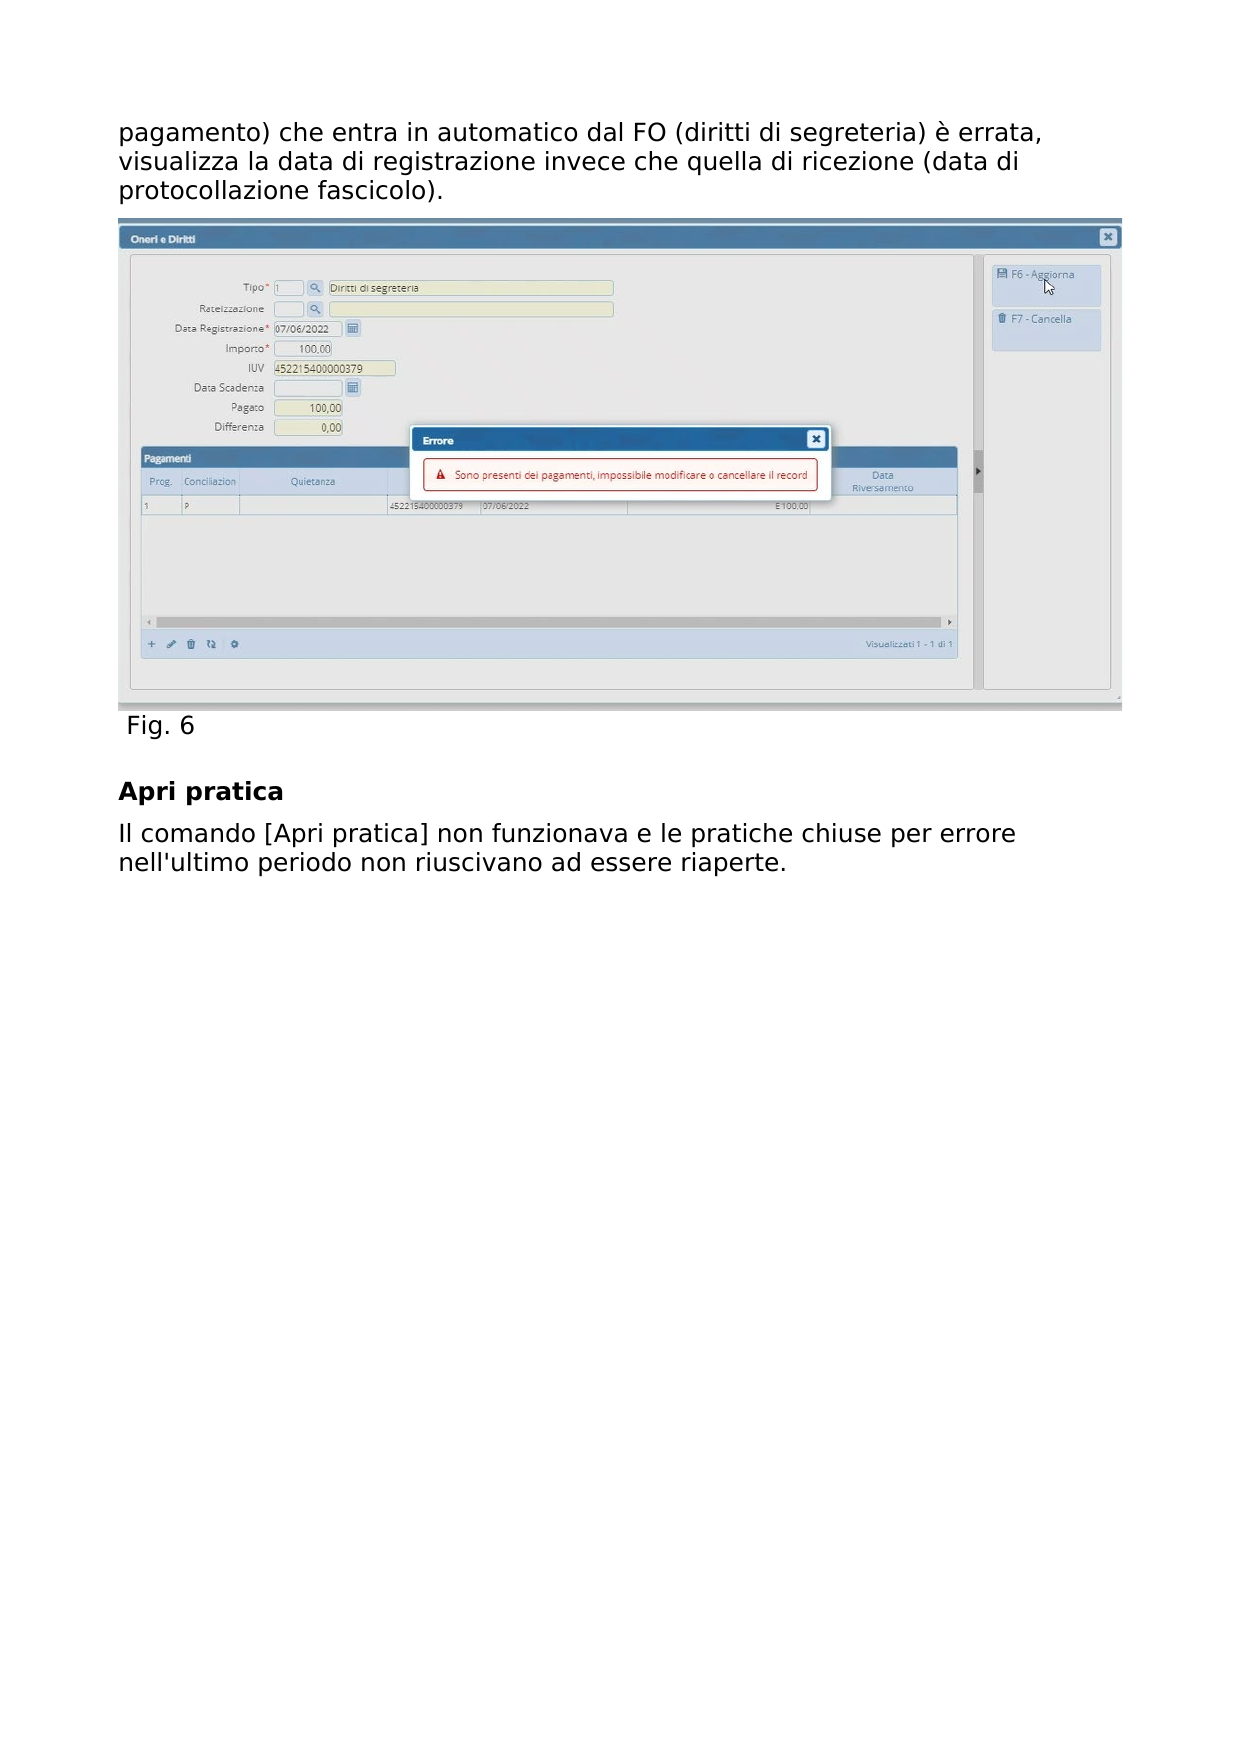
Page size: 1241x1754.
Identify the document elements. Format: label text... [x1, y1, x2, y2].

picture [118, 218, 1123, 711]
text pagamento) che entra in automatico dal FO (diritti di segreteria) è errata, visualizza la data di registrazione invece che quella di ricezione (data di protocollazione fascicolo). [118, 118, 1122, 206]
subtitle Apri pratica [118, 778, 1122, 807]
text Fig. 6 [118, 711, 1122, 740]
text Il comando [Apri pratica] non funzionava e le pratiche chiuse per errore nell'ultimo periodo non riuscivano ad essere riaperte. [118, 819, 1122, 878]
